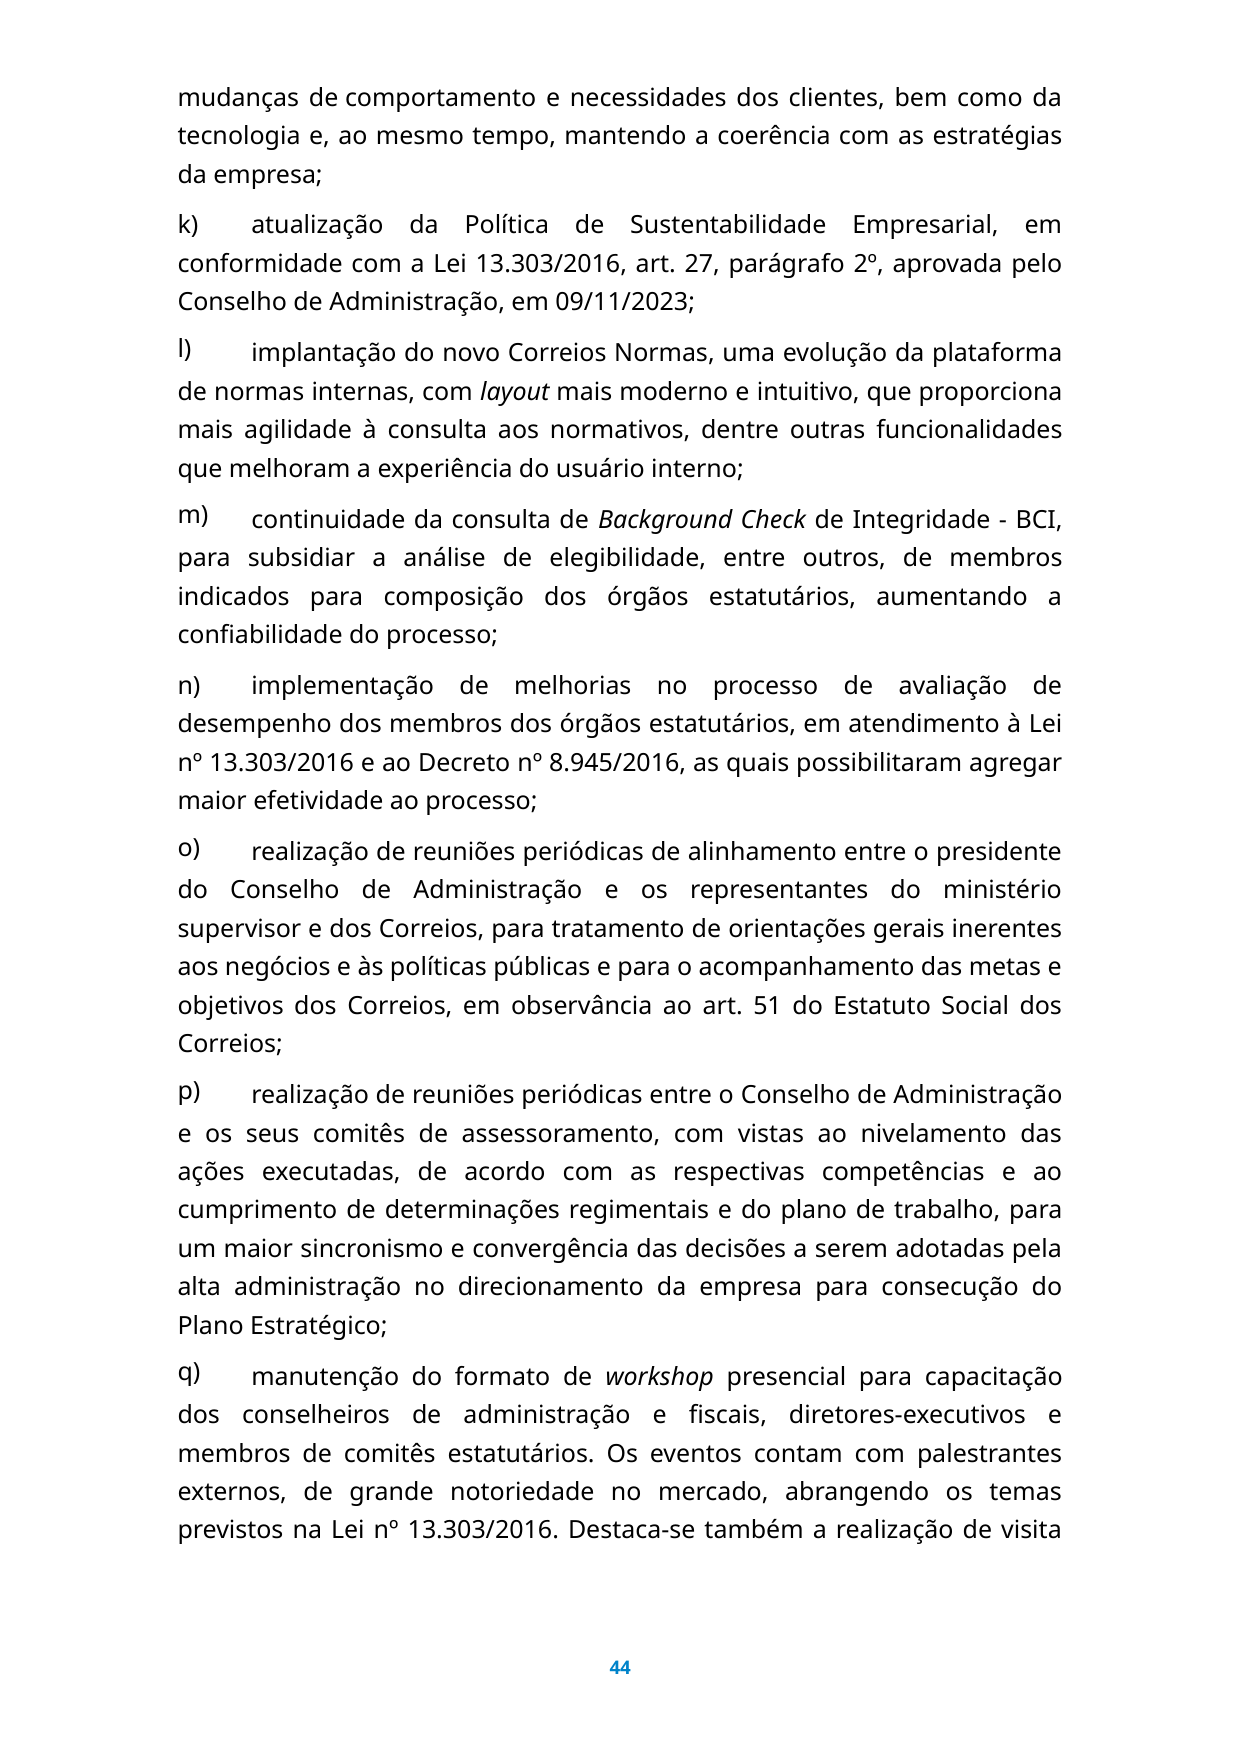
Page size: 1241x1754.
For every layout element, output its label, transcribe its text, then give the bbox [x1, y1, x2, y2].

list realização de reuniões periódicas de alinhamento entre o presidente do Conselho de Administração e os representantes do ministério supervisor e dos Correios, para tratamento de orientações gerais inerentes aos negócios e às políticas públicas e para o acompanhamento das metas e objetivos dos Correios, em observância ao art. 51 do Estatuto Social dos Correios; [177, 829, 1063, 1060]
list mudanças de comportamento e necessidades dos clientes, bem como da tecnologia e, ao mesmo tempo, mantendo a coerência com as estratégias da empresa; [177, 75, 1063, 190]
list implantação do novo Correios Normas, uma evolução da plataforma de normas internas, com layout mais moderno e intuitivo, que proporciona mais agilidade à consulta aos normativos, dentre outras funcionalidades que melhoram a experiência do usuário interno; [177, 331, 1063, 484]
list continuidade da consulta de Background Check de Integridade - BCI, para subsidiar a análise de elegibilidade, entre outros, de membros indicados para composição dos órgãos estatutários, aumentando a confiabilidade do processo; [177, 497, 1063, 651]
list manutenção do formato de workshop presencial para capacitação dos conselheiros de administração e fiscais, diretores-executivos e membros de comitês estatutários. Os eventos contam com palestrantes externos, de grande notoriedade no mercado, abrangendo os temas previstos na Lei nº 13.303/2016. Destaca-se também a realização de visita [177, 1354, 1063, 1546]
list atualização da Política de Sustentabilidade Empresarial, em conformidade com a Lei 13.303/2016, art. 27, parágrafo 2º, aprovada pelo Conselho de Administração, em 09/11/2023; [177, 203, 1063, 318]
list realização de reuniões periódicas entre o Conselho de Administração e os seus comitês de assessoramento, com vistas ao nivelamento das ações executadas, de acordo com as respectivas competências e ao cumprimento de determinações regimentais e do plano de trabalho, para um maior sincronismo e convergência das decisões a serem adotadas pela alta administração no direcionamento da empresa para consecução do Plano Estratégico; [177, 1072, 1063, 1342]
list implementação de melhorias no processo de avaliação de desempenho dos membros dos órgãos estatutários, em atendimento à Lei nº 13.303/2016 e ao Decreto nº 8.945/2016, as quais possibilitaram agregar maior efetividade ao processo; [177, 663, 1063, 817]
